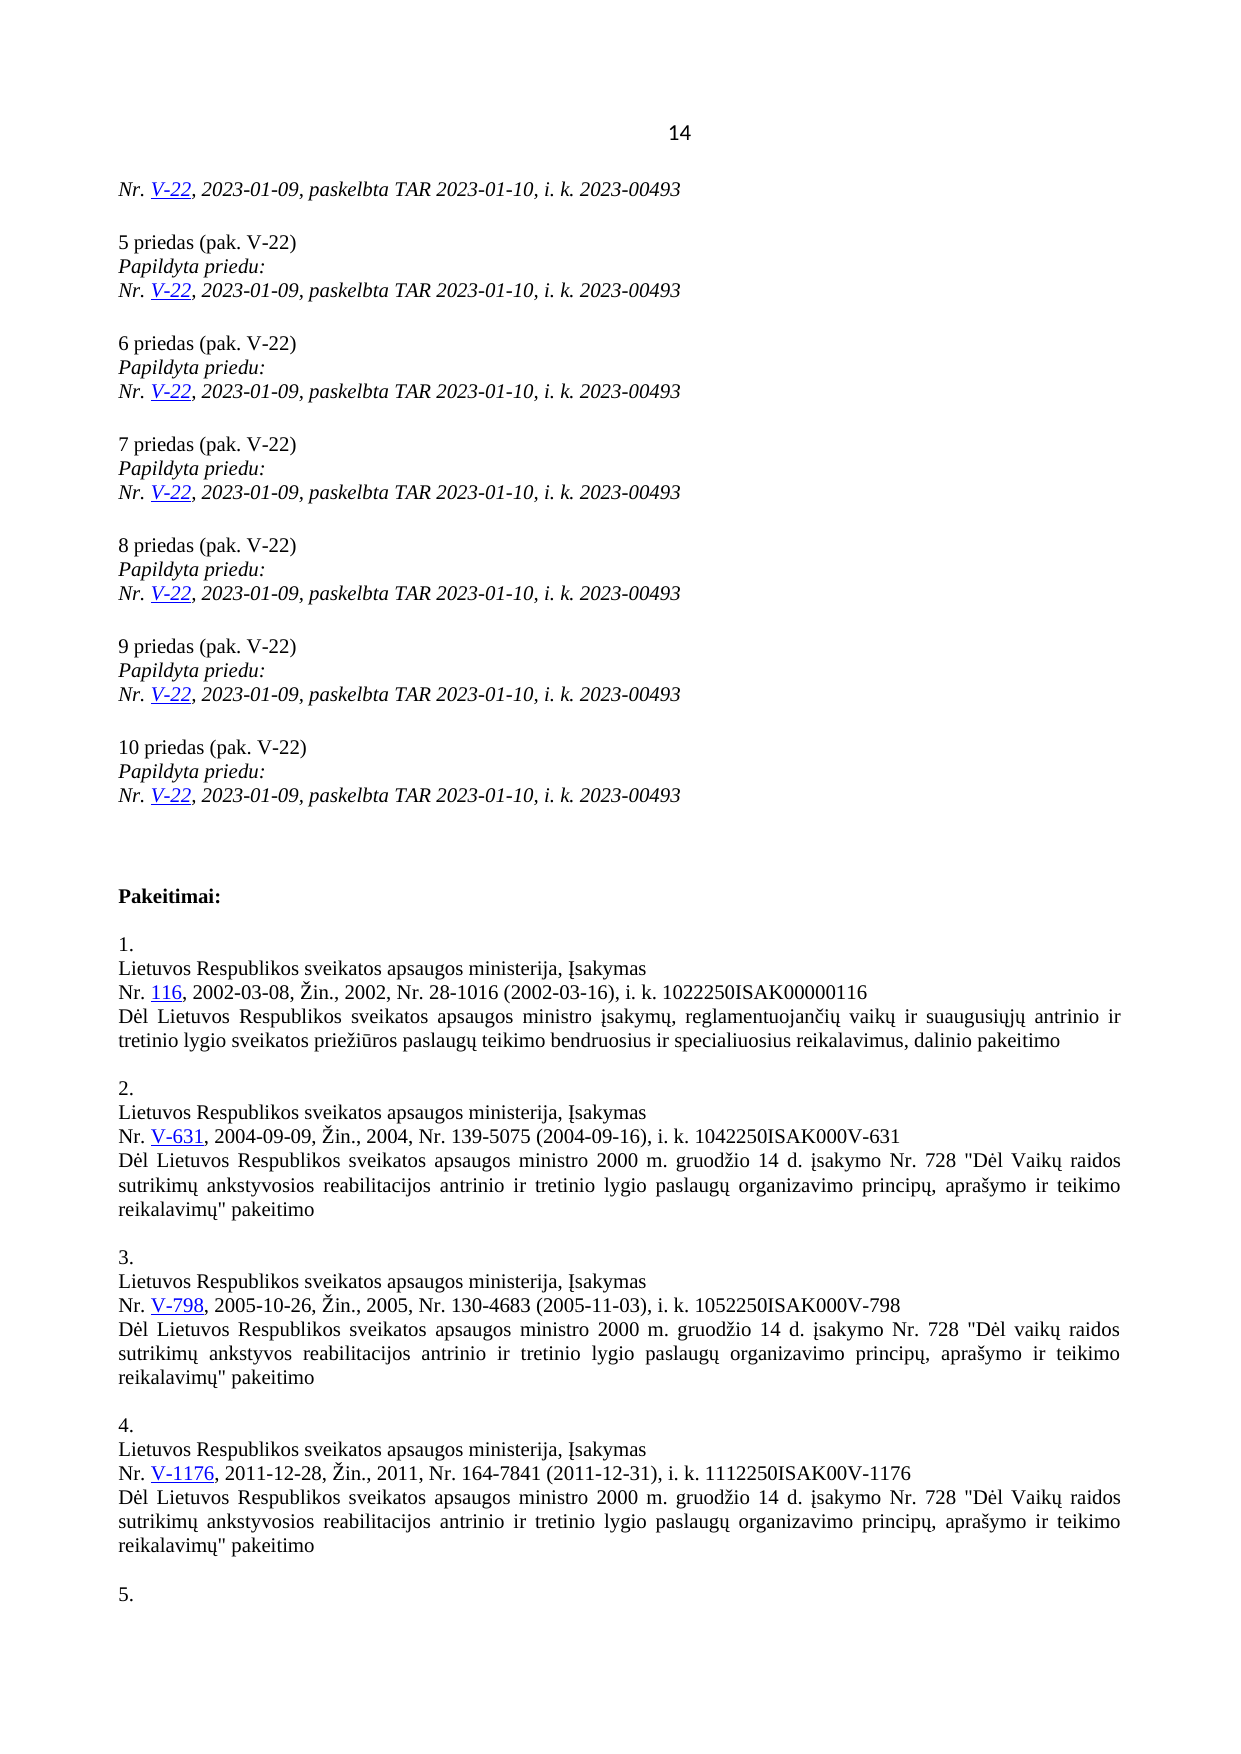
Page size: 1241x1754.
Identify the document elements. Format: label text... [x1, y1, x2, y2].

text Dėl Lietuvos Respublikos sveikatos apsaugos ministro įsakymų, reglamentuojančių vaikų ir suaugusiųjų antrinio ir tretinio lygio sveikatos priežiūros paslaugų teikimo bendruosius ir specialiuosius reikalavimus, dalinio pakeitimo [118, 1004, 1122, 1052]
text 7 priedas (pak. V-22) [118, 432, 1122, 456]
text 5. [118, 1582, 1122, 1606]
text 10 priedas (pak. V-22) [118, 735, 1122, 759]
text 1. [118, 932, 1122, 956]
text Dėl Lietuvos Respublikos sveikatos apsaugos ministro 2000 m. gruodžio 14 d. įsakymo Nr. 728 "Dėl vaikų raidos sutrikimų ankstyvos reabilitacijos antrinio ir tretinio lygio paslaugų organizavimo principų, aprašymo ir teikimo reikalavimų" pakeitimo [118, 1317, 1122, 1389]
text Nr. V-22, 2023-01-09, paskelbta TAR 2023-01-10, i. k. 2023-00493 [118, 278, 1122, 302]
text Lietuvos Respublikos sveikatos apsaugos ministerija, Įsakymas [118, 956, 1122, 980]
text Nr. V-22, 2023-01-09, paskelbta TAR 2023-01-10, i. k. 2023-00493 [118, 480, 1122, 504]
text 2. [118, 1076, 1122, 1100]
text Nr. V-22, 2023-01-09, paskelbta TAR 2023-01-10, i. k. 2023-00493 [118, 379, 1122, 403]
text Nr. V-631, 2004-09-09, Žin., 2004, Nr. 139-5075 (2004-09-16), i. k. 1042250ISAK000V-631 [118, 1124, 1122, 1148]
text 8 priedas (pak. V-22) [118, 533, 1122, 557]
text Nr. V-798, 2005-10-26, Žin., 2005, Nr. 130-4683 (2005-11-03), i. k. 1052250ISAK000V-798 [118, 1293, 1122, 1317]
text 5 priedas (pak. V-22) [118, 230, 1122, 254]
text Nr. V-22, 2023-01-09, paskelbta TAR 2023-01-10, i. k. 2023-00493 [118, 682, 1122, 706]
text Nr. V-22, 2023-01-09, paskelbta TAR 2023-01-10, i. k. 2023-00493 [118, 581, 1122, 605]
text 3. [118, 1245, 1122, 1269]
text Lietuvos Respublikos sveikatos apsaugos ministerija, Įsakymas [118, 1437, 1122, 1461]
text Papildyta priedu: [118, 557, 1122, 581]
text Papildyta priedu: [118, 658, 1122, 682]
text 6 priedas (pak. V-22) [118, 331, 1122, 355]
text Papildyta priedu: [118, 456, 1122, 480]
text Nr. 116, 2002-03-08, Žin., 2002, Nr. 28-1016 (2002-03-16), i. k. 1022250ISAK00000116 [118, 980, 1122, 1004]
text Pakeitimai: [118, 884, 1122, 908]
text Papildyta priedu: [118, 254, 1122, 278]
text Dėl Lietuvos Respublikos sveikatos apsaugos ministro 2000 m. gruodžio 14 d. įsakymo Nr. 728 "Dėl Vaikų raidos sutrikimų ankstyvosios reabilitacijos antrinio ir tretinio lygio paslaugų organizavimo principų, aprašymo ir teikimo reikalavimų" pakeitimo [118, 1148, 1122, 1221]
text Dėl Lietuvos Respublikos sveikatos apsaugos ministro 2000 m. gruodžio 14 d. įsakymo Nr. 728 "Dėl Vaikų raidos sutrikimų ankstyvosios reabilitacijos antrinio ir tretinio lygio paslaugų organizavimo principų, aprašymo ir teikimo reikalavimų" pakeitimo [118, 1485, 1122, 1557]
text Lietuvos Respublikos sveikatos apsaugos ministerija, Įsakymas [118, 1269, 1122, 1293]
text 4. [118, 1413, 1122, 1437]
text Papildyta priedu: [118, 355, 1122, 379]
text 9 priedas (pak. V-22) [118, 634, 1122, 658]
text Nr. V-22, 2023-01-09, paskelbta TAR 2023-01-10, i. k. 2023-00493 [118, 177, 1122, 201]
text Papildyta priedu: [118, 759, 1122, 783]
text Nr. V-22, 2023-01-09, paskelbta TAR 2023-01-10, i. k. 2023-00493 [118, 783, 1122, 807]
text Nr. V-1176, 2011-12-28, Žin., 2011, Nr. 164-7841 (2011-12-31), i. k. 1112250ISAK00V-1176 [118, 1461, 1122, 1485]
text Lietuvos Respublikos sveikatos apsaugos ministerija, Įsakymas [118, 1100, 1122, 1124]
